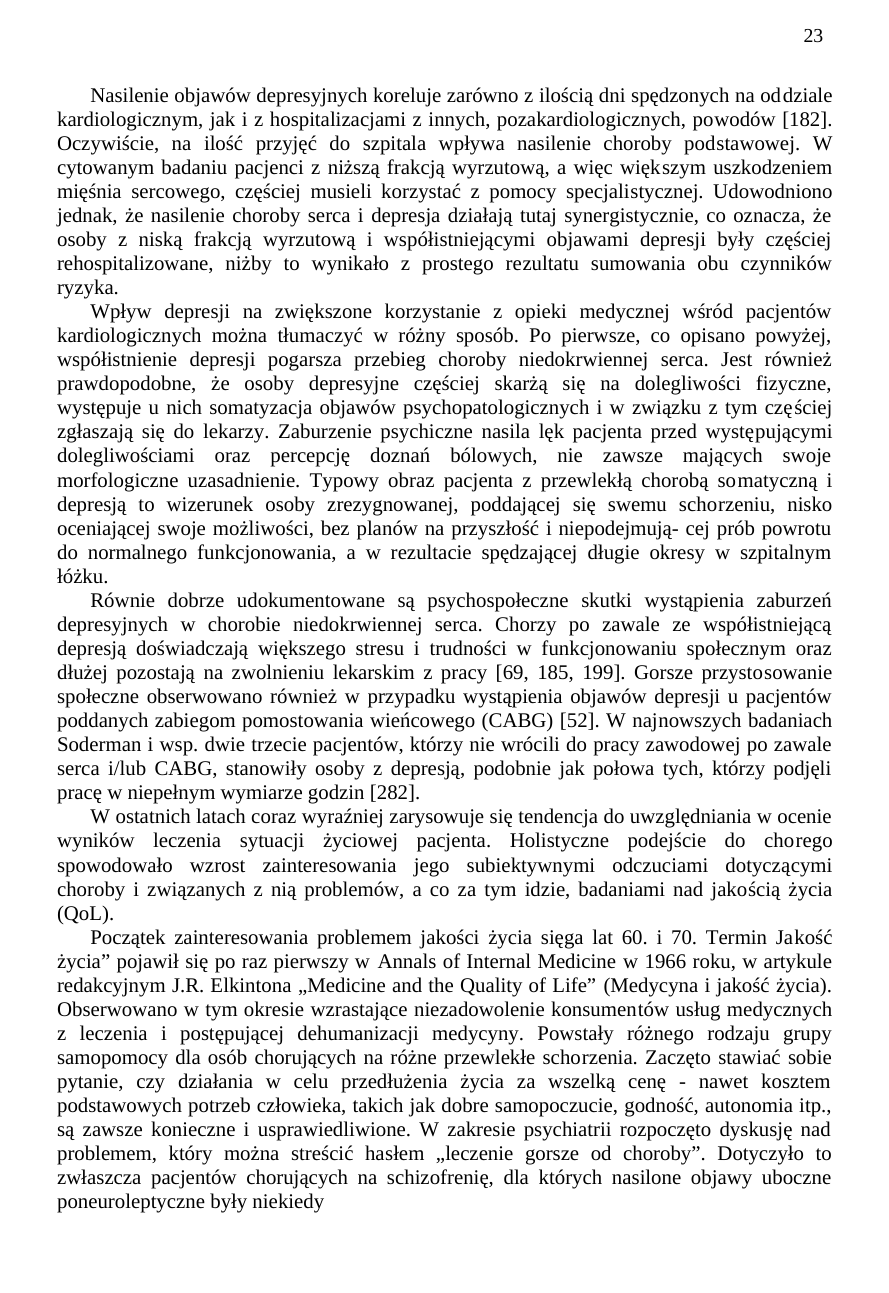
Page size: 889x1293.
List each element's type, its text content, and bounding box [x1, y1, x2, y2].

text Równie dobrze udokumentowane są psychospołeczne skutki wystąpienia zaburzeń depresyjnych w chorobie niedokrwiennej serca. Chorzy po zawale ze współistniejącą depresją doświadczają większego stresu i trudności w funkcjonowaniu społecznym oraz dłużej pozostają na zwolnieniu lekarskim z pracy [69, 185, 199]. Gorsze przysto­sowanie społeczne obserwowano również w przypadku wystąpienia objawów depresji u pacjentów poddanych zabiegom pomostowania wieńcowego (CABG) [52]. W naj­nowszych badaniach Soderman i wsp. dwie trzecie pacjentów, którzy nie wrócili do pracy zawodowej po zawale serca i/lub CABG, stanowiły osoby z depresją, podobnie jak połowa tych, którzy podjęli pracę w niepełnym wymiarze godzin [282]. [57, 588, 832, 804]
text W ostatnich latach coraz wyraźniej zarysowuje się tendencja do uwzględniania w ocenie wyników leczenia sytuacji życiowej pacjenta. Holistyczne podejście do cho­rego spowodowało wzrost zainteresowania jego subiektywnymi odczuciami dotyczą­cymi choroby i związanych z nią problemów, a co za tym idzie, badaniami nad jako­ścią życia (QoL). [57, 804, 832, 925]
text Początek zainteresowania problemem jakości życia sięga lat 60. i 70. Termin Ja­kość życia” pojawił się po raz pierwszy w Annals of Internal Medicine w 1966 roku, w artykule redakcyjnym J.R. Elkintona „Medicine and the Quality of Life” (Medycyna i jakość życia). Obserwowano w tym okresie wzrastające niezadowolenie konsumen­tów usług medycznych z leczenia i postępującej dehumanizacji medycyny. Powstały różnego rodzaju grupy samopomocy dla osób chorujących na różne przewlekłe scho­rzenia. Zaczęto stawiać sobie pytanie, czy działania w celu przedłużenia życia za wszelką cenę - nawet kosztem podstawowych potrzeb człowieka, takich jak dobre samopoczucie, godność, autonomia itp., są zawsze konieczne i usprawiedliwione. W zakresie psychiatrii rozpoczęto dyskusję nad problemem, który można streścić ha­słem „leczenie gorsze od choroby”. Dotyczyło to zwłaszcza pacjentów chorujących na schizofrenię, dla których nasilone objawy uboczne poneuroleptyczne były niekiedy [57, 925, 832, 1213]
text 23 [803, 23, 829, 46]
text Wpływ depresji na zwiększone korzystanie z opieki medycznej wśród pacjentów kardiologicznych można tłumaczyć w różny sposób. Po pierwsze, co opisano powyżej, współistnienie depresji pogarsza przebieg choroby niedokrwiennej serca. Jest również prawdopodobne, że osoby depresyjne częściej skarżą się na dolegliwości fizyczne, występuje u nich somatyzacja objawów psychopatologicznych i w związku z tym czę­ściej zgłaszają się do lekarzy. Zaburzenie psychiczne nasila lęk pacjenta przed wystę­pującymi dolegliwościami oraz percepcję doznań bólowych, nie zawsze mających swoje morfologiczne uzasadnienie. Typowy obraz pacjenta z przewlekłą chorobą so­matyczną i depresją to wizerunek osoby zrezygnowanej, poddającej się swemu scho­rzeniu, nisko oceniającej swoje możliwości, bez planów na przyszłość i niepodejmują- cej prób powrotu do normalnego funkcjonowania, a w rezultacie spędzającej długie okresy w szpitalnym łóżku. [57, 299, 832, 588]
text Nasilenie objawów depresyjnych koreluje zarówno z ilością dni spędzonych na od­dziale kardiologicznym, jak i z hospitalizacjami z innych, pozakardiologicznych, po­wodów [182]. Oczywiście, na ilość przyjęć do szpitala wpływa nasilenie choroby pod­stawowej. W cytowanym badaniu pacjenci z niższą frakcją wyrzutową, a więc więk­szym uszkodzeniem mięśnia sercowego, częściej musieli korzystać z pomocy specjali­stycznej. Udowodniono jednak, że nasilenie choroby serca i depresja działają tutaj synergistycznie, co oznacza, że osoby z niską frakcją wyrzutową i współistniejącymi objawami depresji były częściej rehospitalizowane, niżby to wynikało z prostego re­zultatu sumowania obu czynników ryzyka. [57, 82, 832, 299]
